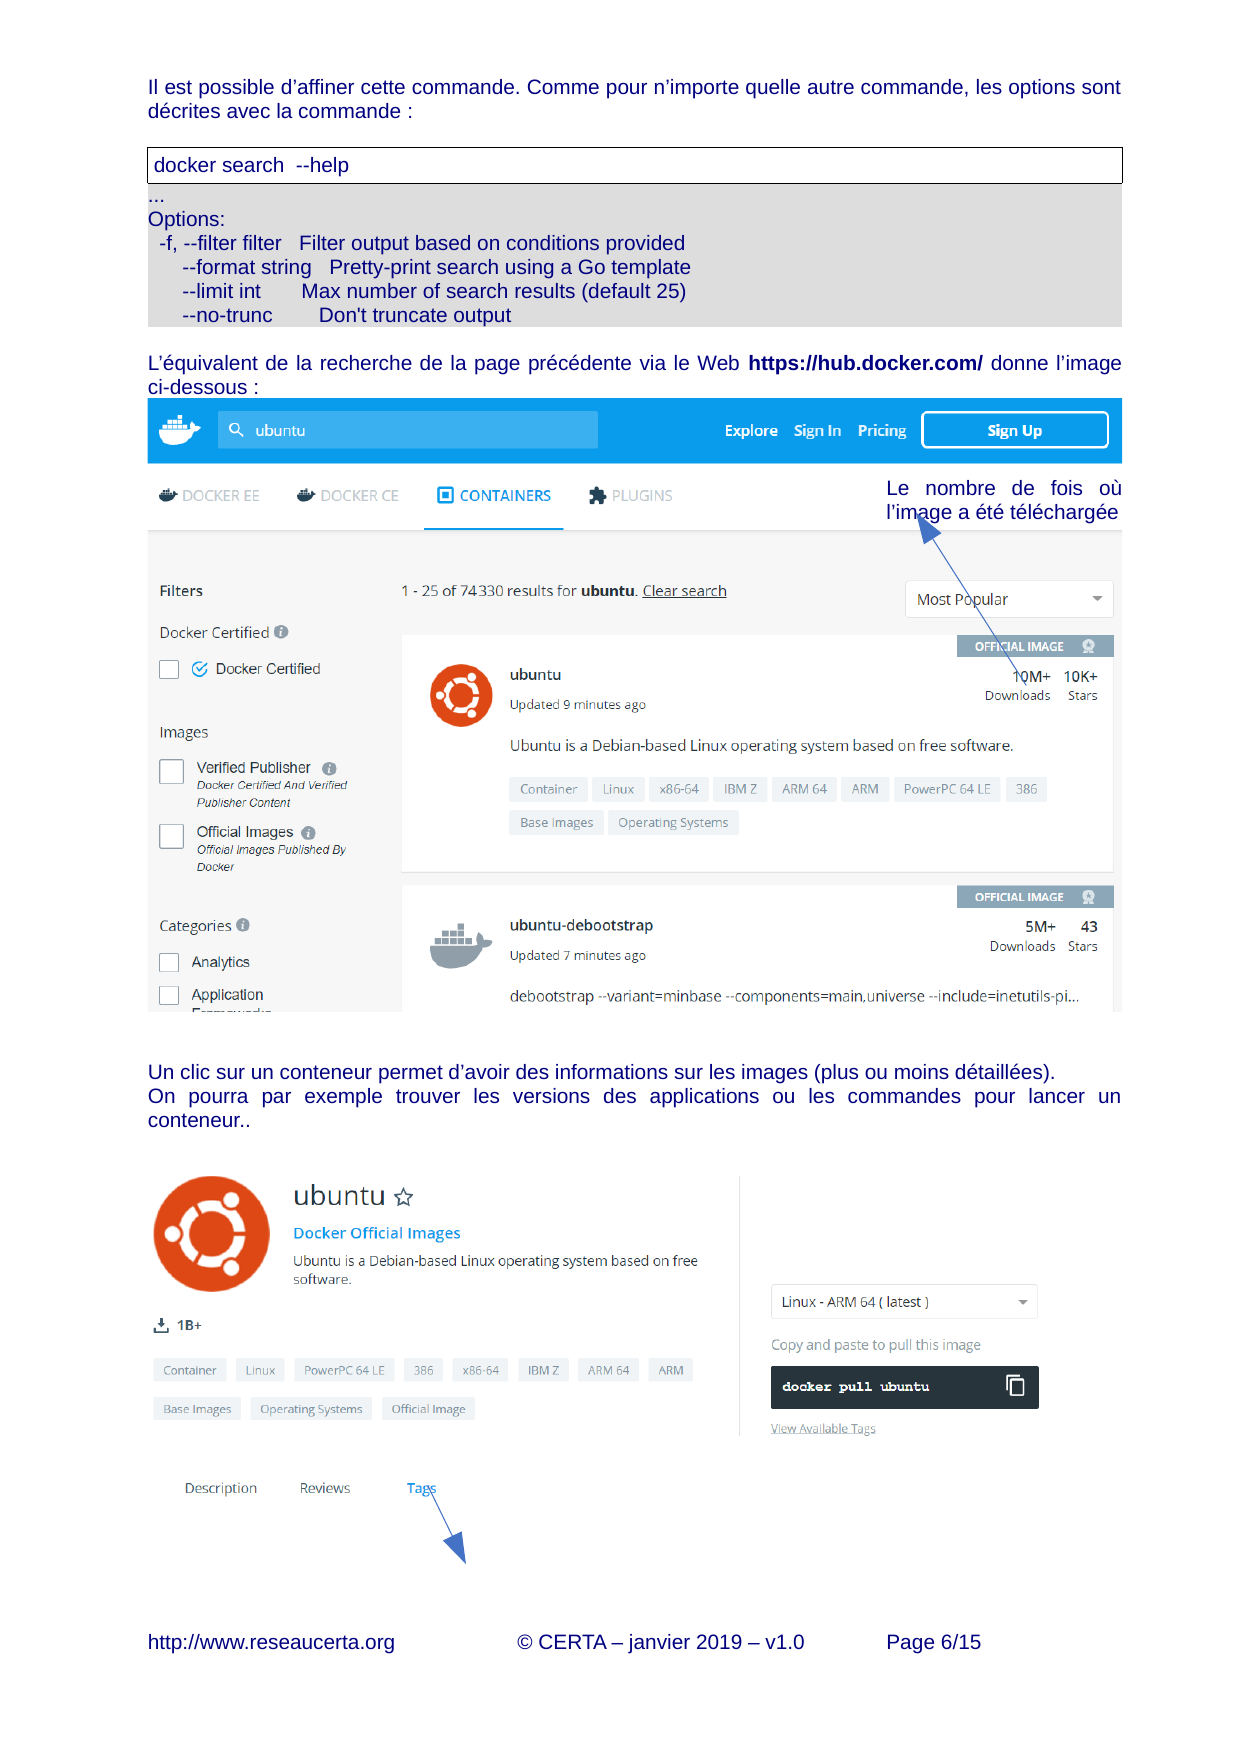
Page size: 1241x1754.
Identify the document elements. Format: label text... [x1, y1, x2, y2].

table_header docker search --help [148, 148, 1122, 183]
text On pourra par exemple trouver les versions des applications ou les commandes pour lancer un conteneur.. [148, 1084, 1122, 1132]
text Il est possible d’affiner cette commande. Comme pour n’importe quelle autre commande, les options sont décrites avec la commande : [148, 75, 1122, 123]
text Options: [148, 207, 1122, 231]
text ... [148, 184, 1122, 207]
text L’équivalent de la recherche de la page précédente via le Web https://hub.docker.com/ donne l’image ci-dessous : [148, 351, 1122, 398]
text --format string Pretty-print search using a Go template [148, 255, 1122, 279]
text --limit int Max number of search results (default 25) [148, 279, 1122, 303]
text --no-trunc Don't truncate output [148, 303, 1122, 327]
text Le nombre de fois où l’image a été téléchargée [886, 476, 1122, 524]
text -f, --filter filter Filter output based on conditions provided [148, 231, 1122, 255]
text Un clic sur un conteneur permet d’avoir des informations sur les images (plus ou moins détaillées). [148, 1060, 1122, 1084]
